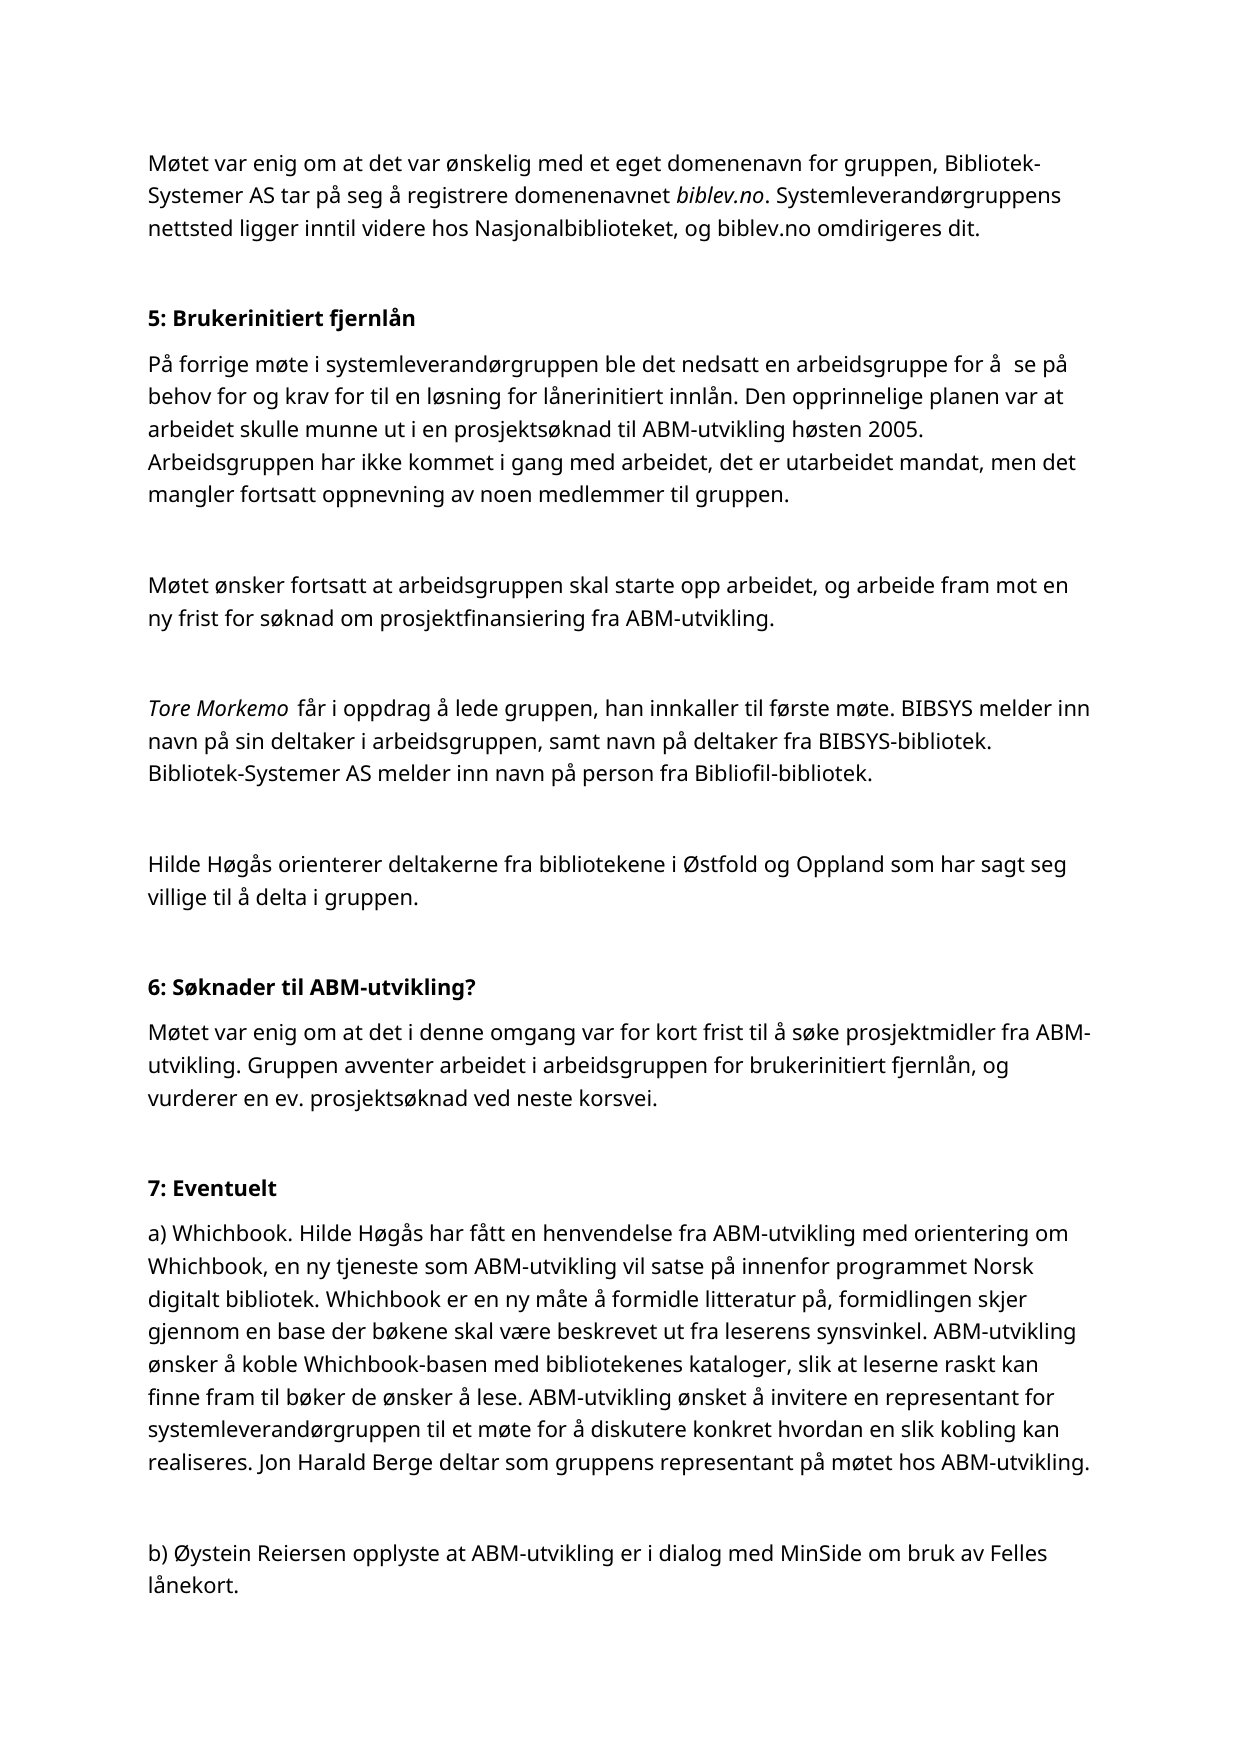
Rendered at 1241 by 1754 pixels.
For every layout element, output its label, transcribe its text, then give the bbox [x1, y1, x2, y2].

text 7: Eventuelt [148, 1173, 1093, 1203]
text Møtet ønsker fortsatt at arbeidsgruppen skal starte opp arbeidet, og arbeide fram mot en ny frist for søknad om prosjektfinansiering fra ABM-utvikling. [148, 570, 1093, 632]
text Møtet var enig om at det i denne omgang var for kort frist til å søke prosjektmidler fra ABM-utvikling. Gruppen avventer arbeidet i arbeidsgruppen for brukerinitiert fjernlån, og vurderer en ev. prosjektsøknad ved neste korsvei. [148, 1017, 1093, 1112]
text 5: Brukerinitiert fjernlån [148, 303, 1093, 333]
text a) Whichbook. Hilde Høgås har fått en henvendelse fra ABM-utvikling med orientering om Whichbook, en ny tjeneste som ABM-utvikling vil satse på innenfor programmet Norsk digitalt bibliotek. Whichbook er en ny måte å formidle litteratur på, formidlingen skjer gjennom en base der bøkene skal være beskrevet ut fra leserens synsvinkel. ABM-utvikling ønsker å koble Whichbook-basen med bibliotekenes kataloger, slik at leserne raskt kan finne fram til bøker de ønsker å lese. ABM-utvikling ønsket å invitere en representant for systemleverandørgruppen til et møte for å diskutere konkret hvordan en slik kobling kan realiseres. Jon Harald Berge deltar som gruppens representant på møtet hos ABM-utvikling. [148, 1218, 1093, 1477]
text Tore Morkemo får i oppdrag å lede gruppen, han innkaller til første møte. BIBSYS melder inn navn på sin deltaker i arbeidsgruppen, samt navn på deltaker fra BIBSYS-bibliotek. Bibliotek-Systemer AS melder inn navn på person fra Bibliofil-bibliotek. [148, 693, 1093, 788]
text Hilde Høgås orienterer deltakerne fra bibliotekene i Østfold og Oppland som har sagt seg villige til å delta i gruppen. [148, 849, 1093, 911]
text Møtet var enig om at det var ønskelig med et eget domenenavn for gruppen, Bibliotek-Systemer AS tar på seg å registrere domenenavnet biblev.no. Systemleverandørgruppens nettsted ligger inntil videre hos Nasjonalbiblioteket, og biblev.no omdirigeres dit. [148, 148, 1093, 243]
text 6: Søknader til ABM-utvikling? [148, 972, 1093, 1002]
text På forrige møte i systemleverandørgruppen ble det nedsatt en arbeidsgruppe for å se på behov for og krav for til en løsning for lånerinitiert innlån. Den opprinnelige planen var at arbeidet skulle munne ut i en prosjektsøknad til ABM-utvikling høsten 2005. Arbeidsgruppen har ikke kommet i gang med arbeidet, det er utarbeidet mandat, men det mangler fortsatt oppnevning av noen medlemmer til gruppen. [148, 349, 1093, 509]
text b) Øystein Reiersen opplyste at ABM-utvikling er i dialog med MinSide om bruk av Felles lånekort. [148, 1538, 1093, 1600]
